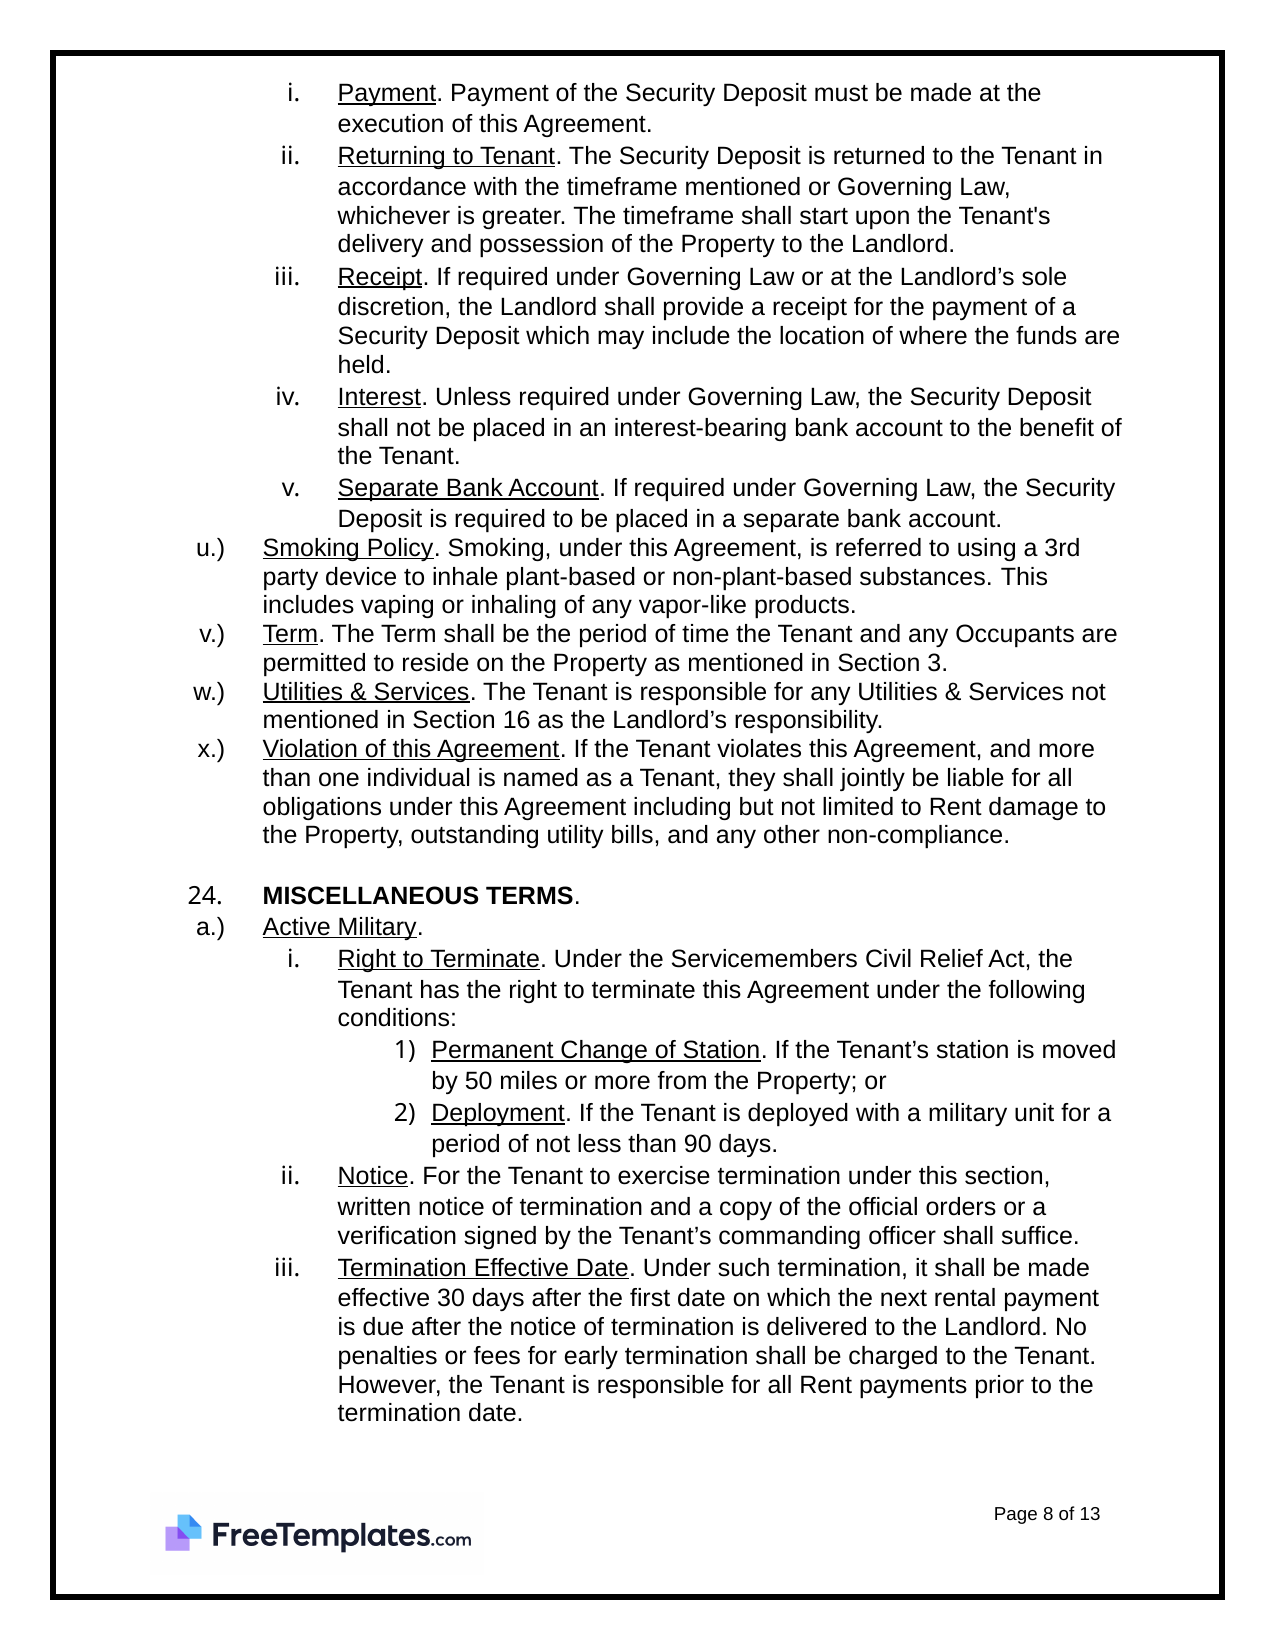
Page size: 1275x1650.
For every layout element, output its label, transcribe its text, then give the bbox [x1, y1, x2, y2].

list Term. The Term shall be the period of time the Tenant and any Occupants are permitted to reside on the Property as mentioned in Section 3. [225, 619, 1125, 677]
list Smoking Policy. Smoking, under this Agreement, is referred to using a 3rd party device to inhale plant-based or non-plant-based substances. This includes vaping or inhaling of any vapor-like products. [225, 533, 1125, 619]
list Returning to Tenant. The Security Deposit is returned to the Tenant in accordance with the timeframe mentioned or Governing Law, whichever is greater. The timeframe shall start upon the Tenant's delivery and possession of the Property to the Landlord. [300, 138, 1125, 258]
list Receipt. If required under Governing Law or at the Landlord’s sole discretion, the Landlord shall provide a receipt for the payment of a Security Deposit which may include the location of where the funds are held. [300, 258, 1125, 378]
list Separate Bank Account. If required under Governing Law, the Security Deposit is required to be placed in a separate bank account. [300, 470, 1125, 533]
list Payment. Payment of the Security Deposit must be made at the execution of this Agreement. [300, 75, 1125, 138]
list Termination Effective Date. Under such termination, it shall be made effective 30 days after the first date on which the next rental payment is due after the notice of termination is delivered to the Landlord. No penalties or fees for early termination shall be charged to the Tenant. However, the Tenant is responsible for all Rent payments prior to the termination date. [300, 1249, 1125, 1427]
list Interest. Unless required under Governing Law, the Security Deposit shall not be placed in an interest-bearing bank account to the benefit of the Tenant. [300, 378, 1125, 470]
list Deployment. If the Tenant is deployed with a military unit for a period of not less than 90 days. [394, 1095, 1125, 1158]
list Right to Terminate. Under the Servicemembers Civil Relief Act, the Tenant has the right to terminate this Agreement under the following conditions: [300, 941, 1125, 1032]
list Notice. For the Tenant to exercise termination under this section, written notice of termination and a copy of the official orders or a verification signed by the Tenant’s commanding officer shall suffice. [300, 1158, 1125, 1249]
list Utilities & Services. The Tenant is responsible for any Utilities & Services not mentioned in Section 16 as the Landlord’s responsibility. [225, 677, 1125, 734]
list Permanent Change of Station. If the Tenant’s station is moved by 50 miles or more from the Property; or [394, 1032, 1125, 1095]
list MISCELLANEOUS TERMS. [187, 878, 1125, 912]
list Active Military. [225, 912, 1125, 941]
list Violation of this Agreement. If the Tenant violates this Agreement, and more than one individual is named as a Tenant, they shall jointly be liable for all obligations under this Agreement including but not limited to Rent damage to the Property, outstanding utility bills, and any other non-compliance. [225, 734, 1125, 849]
